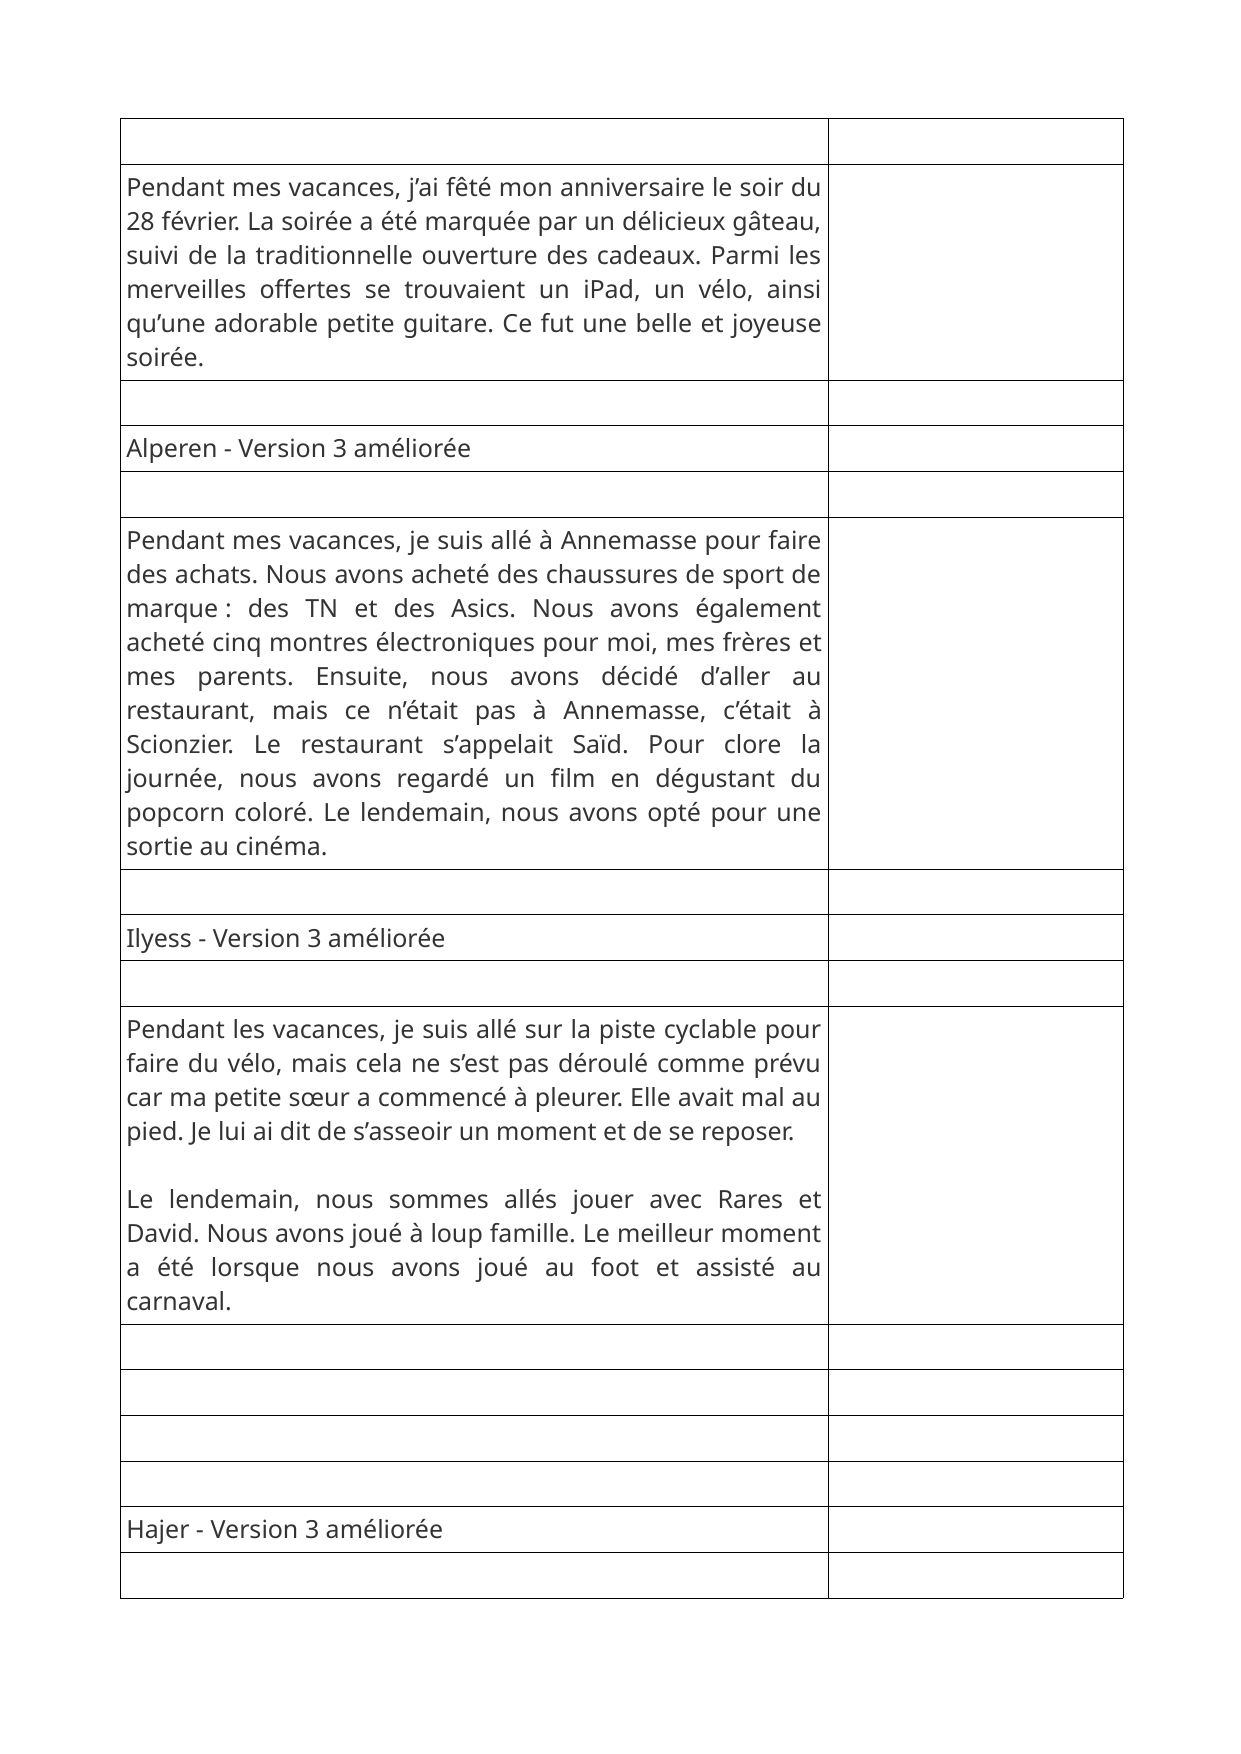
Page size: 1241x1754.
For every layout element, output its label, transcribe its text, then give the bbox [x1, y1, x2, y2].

table_cell [829, 1462, 1123, 1506]
table_cell [121, 1462, 828, 1506]
table_cell [829, 870, 1123, 914]
table_cell Pendant les vacances, je suis allé sur la piste cyclable pour faire du vélo, mais cela ne s’est pas déroulé comme prévu car ma petite sœur a commencé à pleurer. Elle avait mal au pied. Je lui ai dit de s’asseoir un moment et de se reposer. Le lendemain, nous sommes allés jouer avec Rares et David. Nous avons joué à loup famille. Le meilleur moment a été lorsque nous avons joué au foot et assisté au carnaval. [121, 1007, 828, 1324]
table_cell [829, 961, 1123, 1006]
table_cell [829, 1370, 1123, 1415]
table_cell Pendant mes vacances, je suis allé à Annemasse pour faire des achats. Nous avons acheté des chaussures de sport de marque : des TN et des Asics. Nous avons également acheté cinq montres électroniques pour moi, mes frères et mes parents. Ensuite, nous avons décidé d’aller au restaurant, mais ce n’était pas à Annemasse, c’était à Scionzier. Le restaurant s’appelait Saïd. Pour clore la journée, nous avons regardé un film en dégustant du popcorn coloré. Le lendemain, nous avons opté pour une sortie au cinéma. [121, 518, 828, 869]
table_cell [829, 1553, 1123, 1597]
table_cell Hajer - Version 3 améliorée [121, 1507, 828, 1552]
table_cell Pendant mes vacances, j’ai fêté mon anniversaire le soir du 28 février. La soirée a été marquée par un délicieux gâteau, suivi de la traditionnelle ouverture des cadeaux. Parmi les merveilles offertes se trouvaient un iPad, un vélo, ainsi qu’une adorable petite guitare. Ce fut une belle et joyeuse soirée. [121, 165, 828, 380]
table_cell [829, 915, 1123, 960]
table_cell [829, 472, 1123, 517]
table_cell [829, 165, 1123, 380]
table_cell [829, 426, 1123, 471]
table_cell [829, 1325, 1123, 1369]
table_cell [121, 961, 828, 1006]
table_cell [121, 1325, 828, 1369]
table_cell [829, 381, 1123, 425]
table_cell [829, 1416, 1123, 1461]
table_cell Ilyess - Version 3 améliorée [121, 915, 828, 960]
table_cell [121, 472, 828, 517]
table_cell [829, 518, 1123, 869]
table_cell [121, 1553, 828, 1597]
table_cell [121, 381, 828, 425]
table_cell [121, 1370, 828, 1415]
table_cell [829, 1007, 1123, 1324]
table_cell [121, 870, 828, 914]
table_cell [829, 119, 1123, 164]
table_cell [829, 1507, 1123, 1552]
table_cell [121, 1416, 828, 1461]
table_cell [121, 119, 828, 164]
table_cell Alperen - Version 3 améliorée [121, 426, 828, 471]
